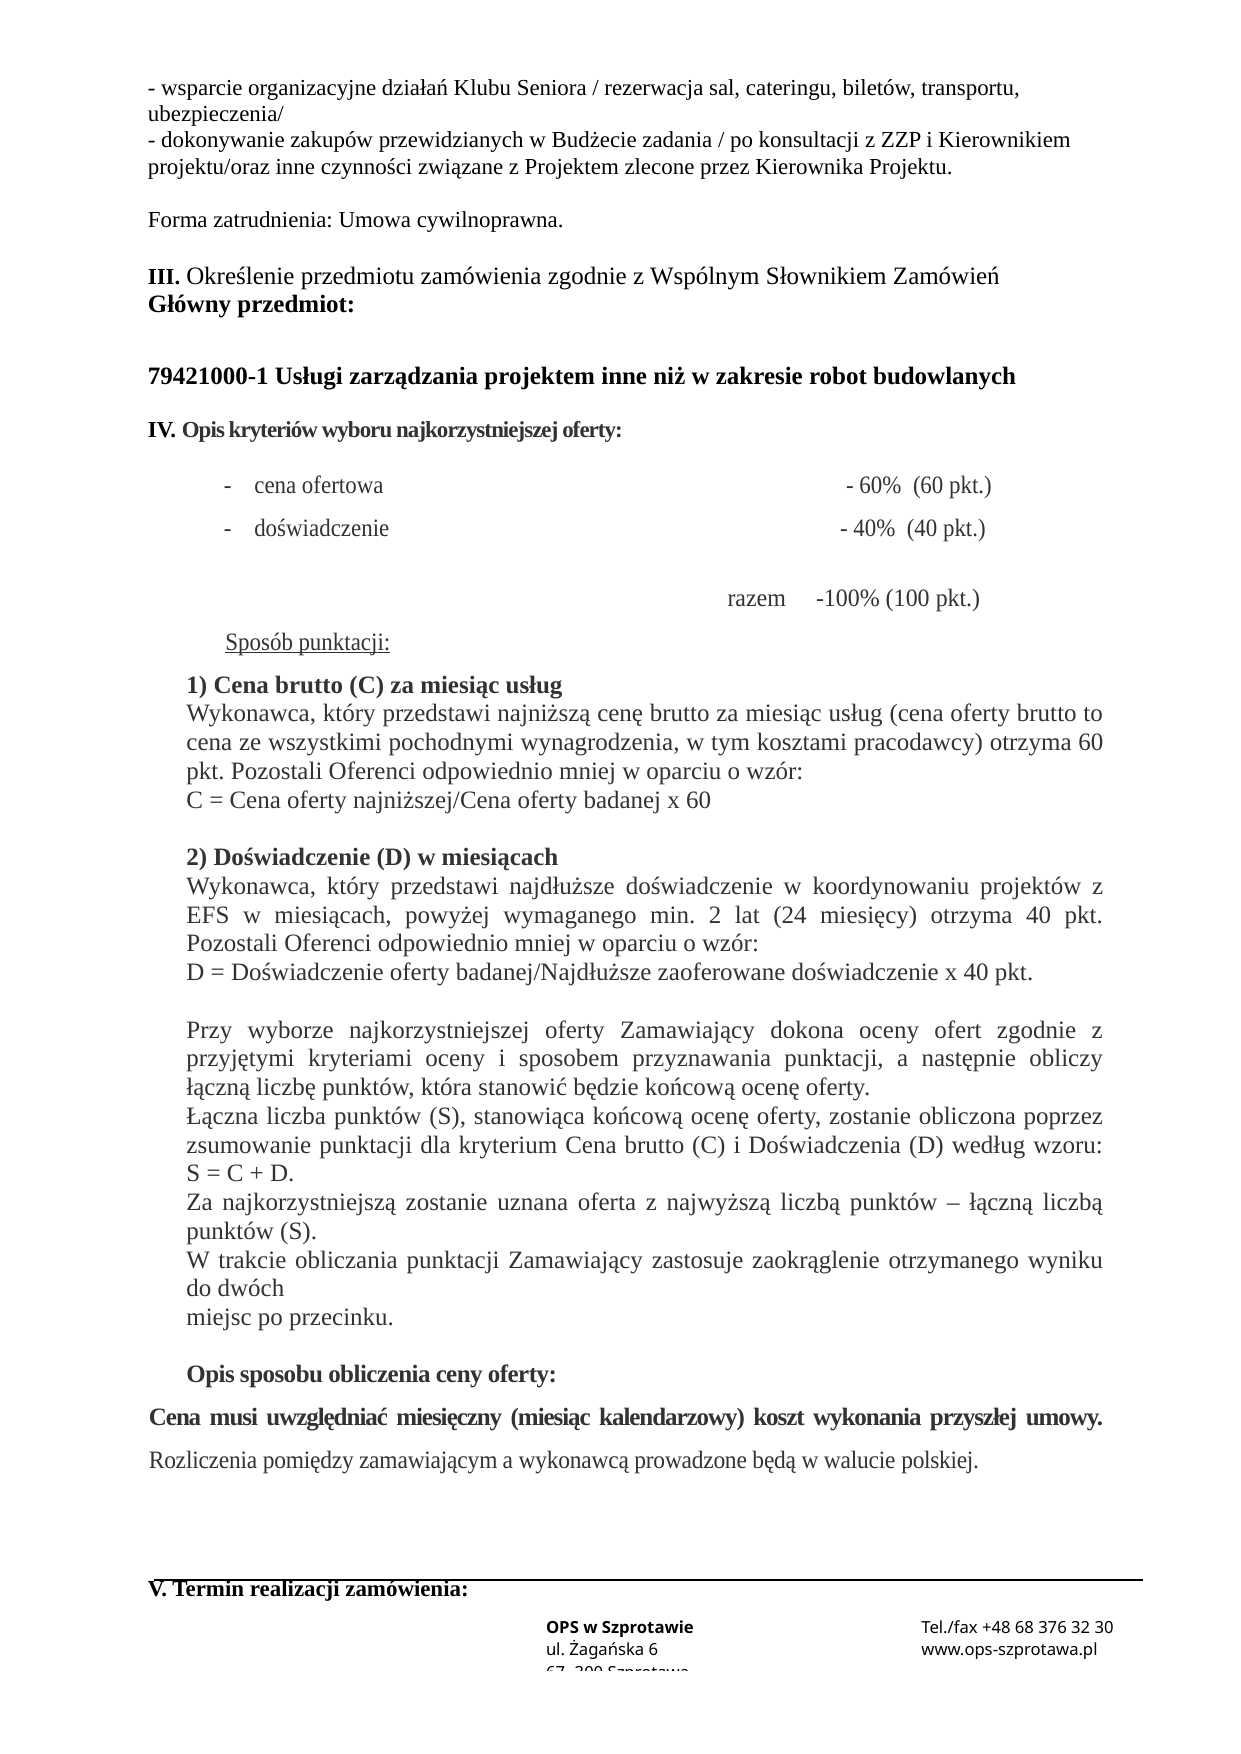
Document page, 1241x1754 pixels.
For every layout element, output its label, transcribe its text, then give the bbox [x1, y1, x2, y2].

text Cena musi uwzględniać miesięczny (miesiąc kalendarzowy) koszt wykonania przyszłej umowy. Rozliczenia pomiędzy zamawiającym a wykonawcą prowadzone będą w walucie polskiej. [149, 1402, 1104, 1474]
text 2) Doświadczenie (D) w miesiącach [186, 842, 1104, 871]
text 1) Cena brutto (C) za miesiąc usług [186, 670, 1104, 698]
text Wykonawca, który przedstawi najniższą cenę brutto za miesiąc usług (cena oferty brutto to cena ze wszystkimi pochodnymi wynagrodzenia, w tym kosztami pracodawcy) otrzyma 60 pkt. Pozostali Oferenci odpowiednio mniej w oparciu o wzór: [186, 698, 1104, 785]
text Łączna liczba punktów (S), stanowiąca końcową ocenę oferty, zostanie obliczona poprzez zsumowanie punktacji dla kryterium Cena brutto (C) i Doświadczenia (D) według wzoru: S = C + D. [186, 1101, 1104, 1187]
text Za najkorzystniejszą zostanie uznana oferta z najwyższą liczbą punktów – łączną liczbą punktów (S). [186, 1187, 1104, 1245]
text III. Określenie przedmiotu zamówienia zgodnie z Wspólnym Słownikiem Zamówień [148, 261, 1092, 289]
text W trakcie obliczania punktacji Zamawiający zastosuje zaokrąglenie otrzymanego wyniku do dwóch [186, 1245, 1104, 1302]
text Główny przedmiot: [148, 289, 1092, 318]
text - cena ofertowa - 60% (60 pkt.) [224, 470, 1104, 499]
text C = Cena oferty najniższej/Cena oferty badanej x 60 [186, 785, 1104, 813]
text V. Termin realizacji zamówienia: [148, 1575, 1092, 1592]
text Sposób punktacji: [225, 627, 1104, 655]
text V. Termin realizacji zamówienia: [148, 1581, 1092, 1601]
text 79421000-1 Usługi zarządzania projektem inne niż w zakresie robot budowlanych [148, 361, 1092, 390]
text Przy wyborze najkorzystniejszej oferty Zamawiający dokona oceny ofert zgodnie z przyjętymi kryteriami oceny i sposobem przyznawania punktacji, a następnie obliczy łączną liczbę punktów, która stanowić będzie końcową ocenę oferty. [186, 1015, 1104, 1101]
text Wykonawca, który przedstawi najdłuższe doświadczenie w koordynowaniu projektów z EFS w miesiącach, powyżej wymaganego min. 2 lat (24 miesięcy) otrzyma 40 pkt. Pozostali Oferenci odpowiednio mniej w oparciu o wzór: [186, 871, 1104, 957]
text IV. Opis kryteriów wyboru najkorzystniejszej oferty: [148, 416, 1092, 443]
text - doświadczenie - 40% (40 pkt.) [224, 513, 1104, 542]
text razem -100% (100 pkt.) [727, 583, 1104, 612]
text - wsparcie organizacyjne działań Klubu Seniora / rezerwacja sal, cateringu, biletów, transportu, ubezpieczenia/ [148, 74, 1092, 127]
text miejsc po przecinku. [186, 1302, 1104, 1331]
text Opis sposobu obliczenia ceny oferty: [186, 1359, 1104, 1388]
text Forma zatrudnienia: Umowa cywilnoprawna. [148, 206, 1092, 232]
text - dokonywanie zakupów przewidzianych w Budżecie zadania / po konsultacji z ZZP i Kierownikiem projektu/oraz inne czynności związane z Projektem zlecone przez Kierownika Projektu. [148, 127, 1092, 179]
text D = Doświadczenie oferty badanej/Najdłuższe zaoferowane doświadczenie x 40 pkt. [186, 957, 1104, 986]
